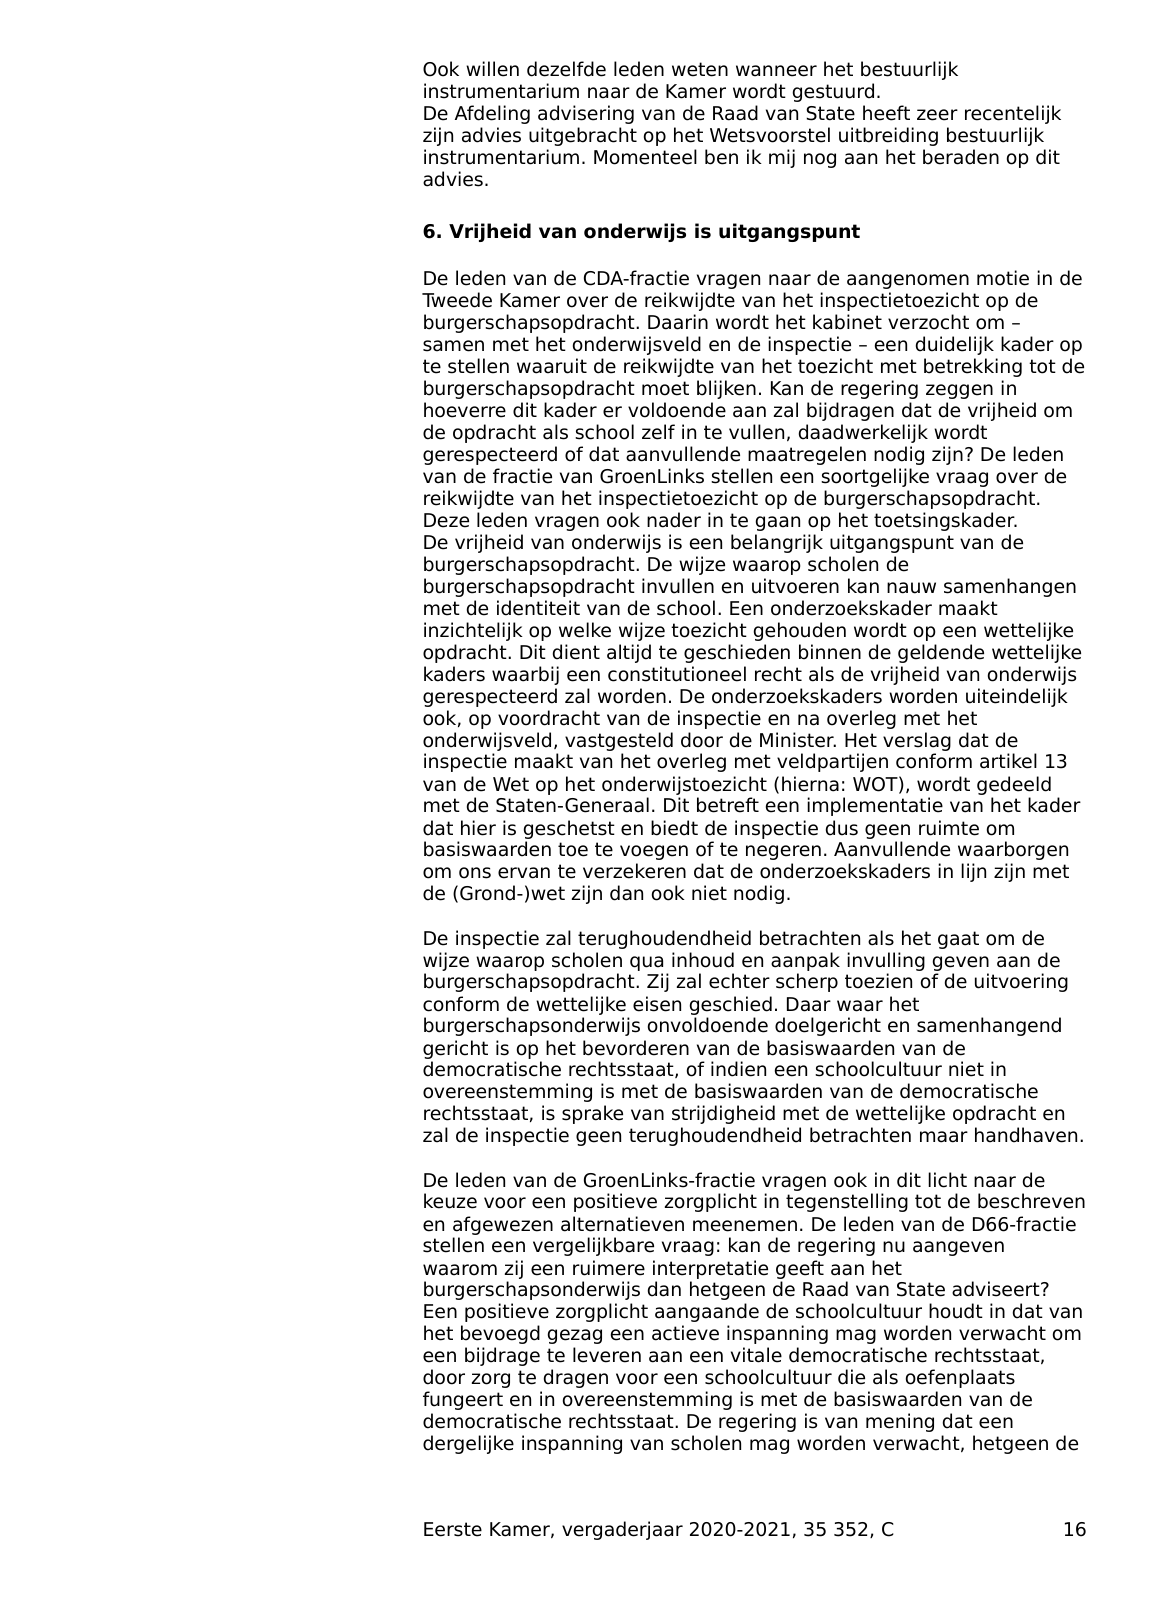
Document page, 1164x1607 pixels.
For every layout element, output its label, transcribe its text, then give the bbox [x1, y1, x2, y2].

subtitle 6. Vrijheid van onderwijs is uitgangspunt [422, 221, 1087, 243]
text De leden van de GroenLinks-fractie vragen ook in dit licht naar de keuze voor een positieve zorgplicht in tegenstelling tot de beschreven en afgewezen alternatieven meenemen. De leden van de D66-fractie stellen een vergelijkbare vraag: kan de regering nu aangeven waarom zij een ruimere interpretatie geeft aan het burgerschapsonderwijs dan hetgeen de Raad van State adviseert? [422, 1169, 1087, 1301]
text De vrijheid van onderwijs is een belangrijk uitgangspunt van de burgerschapsopdracht. De wijze waarop scholen de burgerschapsopdracht invullen en uitvoeren kan nauw samenhangen met de identiteit van de school. Een onderzoekskader maakt inzichtelijk op welke wijze toezicht gehouden wordt op een wettelijke opdracht. Dit dient altijd te geschieden binnen de geldende wettelijke kaders waarbij een constitutioneel recht als de vrijheid van onderwijs gerespecteerd zal worden. De onderzoekskaders worden uiteindelijk ook, op voordracht van de inspectie en na overleg met het onderwijsveld, vastgesteld door de Minister. Het verslag dat de inspectie maakt van het overleg met veldpartijen conform artikel 13 van de Wet op het onderwijstoezicht (hierna: WOT), wordt gedeeld met de Staten-Generaal. Dit betreft een implementatie van het kader dat hier is geschetst en biedt de inspectie dus geen ruimte om basiswaarden toe te voegen of te negeren. Aanvullende waarborgen om ons ervan te verzekeren dat de onderzoekskaders in lijn zijn met de (Grond-)wet zijn dan ook niet nodig. [422, 532, 1087, 905]
text De Afdeling advisering van de Raad van State heeft zeer recentelijk zijn advies uitgebracht op het Wetsvoorstel uitbreiding bestuurlijk instrumentarium. Momenteel ben ik mij nog aan het beraden op dit advies. [422, 103, 1087, 191]
text Een positieve zorgplicht aangaande de schoolcultuur houdt in dat van het bevoegd gezag een actieve inspanning mag worden verwacht om een bijdrage te leveren aan een vitale democratische rechtsstaat, door zorg te dragen voor een schoolcultuur die als oefenplaats fungeert en in overeenstemming is met de basiswaarden van de democratische rechtsstaat. De regering is van mening dat een dergelijke inspanning van scholen mag worden verwacht, hetgeen de [422, 1301, 1087, 1455]
text Ook willen dezelfde leden weten wanneer het bestuurlijk instrumentarium naar de Kamer wordt gestuurd. [422, 59, 1087, 103]
text De leden van de CDA-fractie vragen naar de aangenomen motie in de Tweede Kamer over de reikwijdte van het inspectietoezicht op de burgerschapsopdracht. Daarin wordt het kabinet verzocht om – samen met het onderwijsveld en de inspectie – een duidelijk kader op te stellen waaruit de reikwijdte van het toezicht met betrekking tot de burgerschapsopdracht moet blijken. Kan de regering zeggen in hoeverre dit kader er voldoende aan zal bijdragen dat de vrijheid om de opdracht als school zelf in te vullen, daadwerkelijk wordt gerespecteerd of dat aanvullende maatregelen nodig zijn? De leden van de fractie van GroenLinks stellen een soortgelijke vraag over de reikwijdte van het inspectietoezicht op de burgerschapsopdracht. Deze leden vragen ook nader in te gaan op het toetsingskader. [422, 268, 1087, 532]
text De inspectie zal terughoudendheid betrachten als het gaat om de wijze waarop scholen qua inhoud en aanpak invulling geven aan de burgerschapsopdracht. Zij zal echter scherp toezien of de uitvoering conform de wettelijke eisen geschied. Daar waar het burgerschapsonderwijs onvoldoende doelgericht en samenhangend gericht is op het bevorderen van de basiswaarden van de democratische rechtsstaat, of indien een schoolcultuur niet in overeenstemming is met de basiswaarden van de democratische rechtsstaat, is sprake van strijdigheid met de wettelijke opdracht en zal de inspectie geen terughoudendheid betrachten maar handhaven. [422, 927, 1087, 1147]
